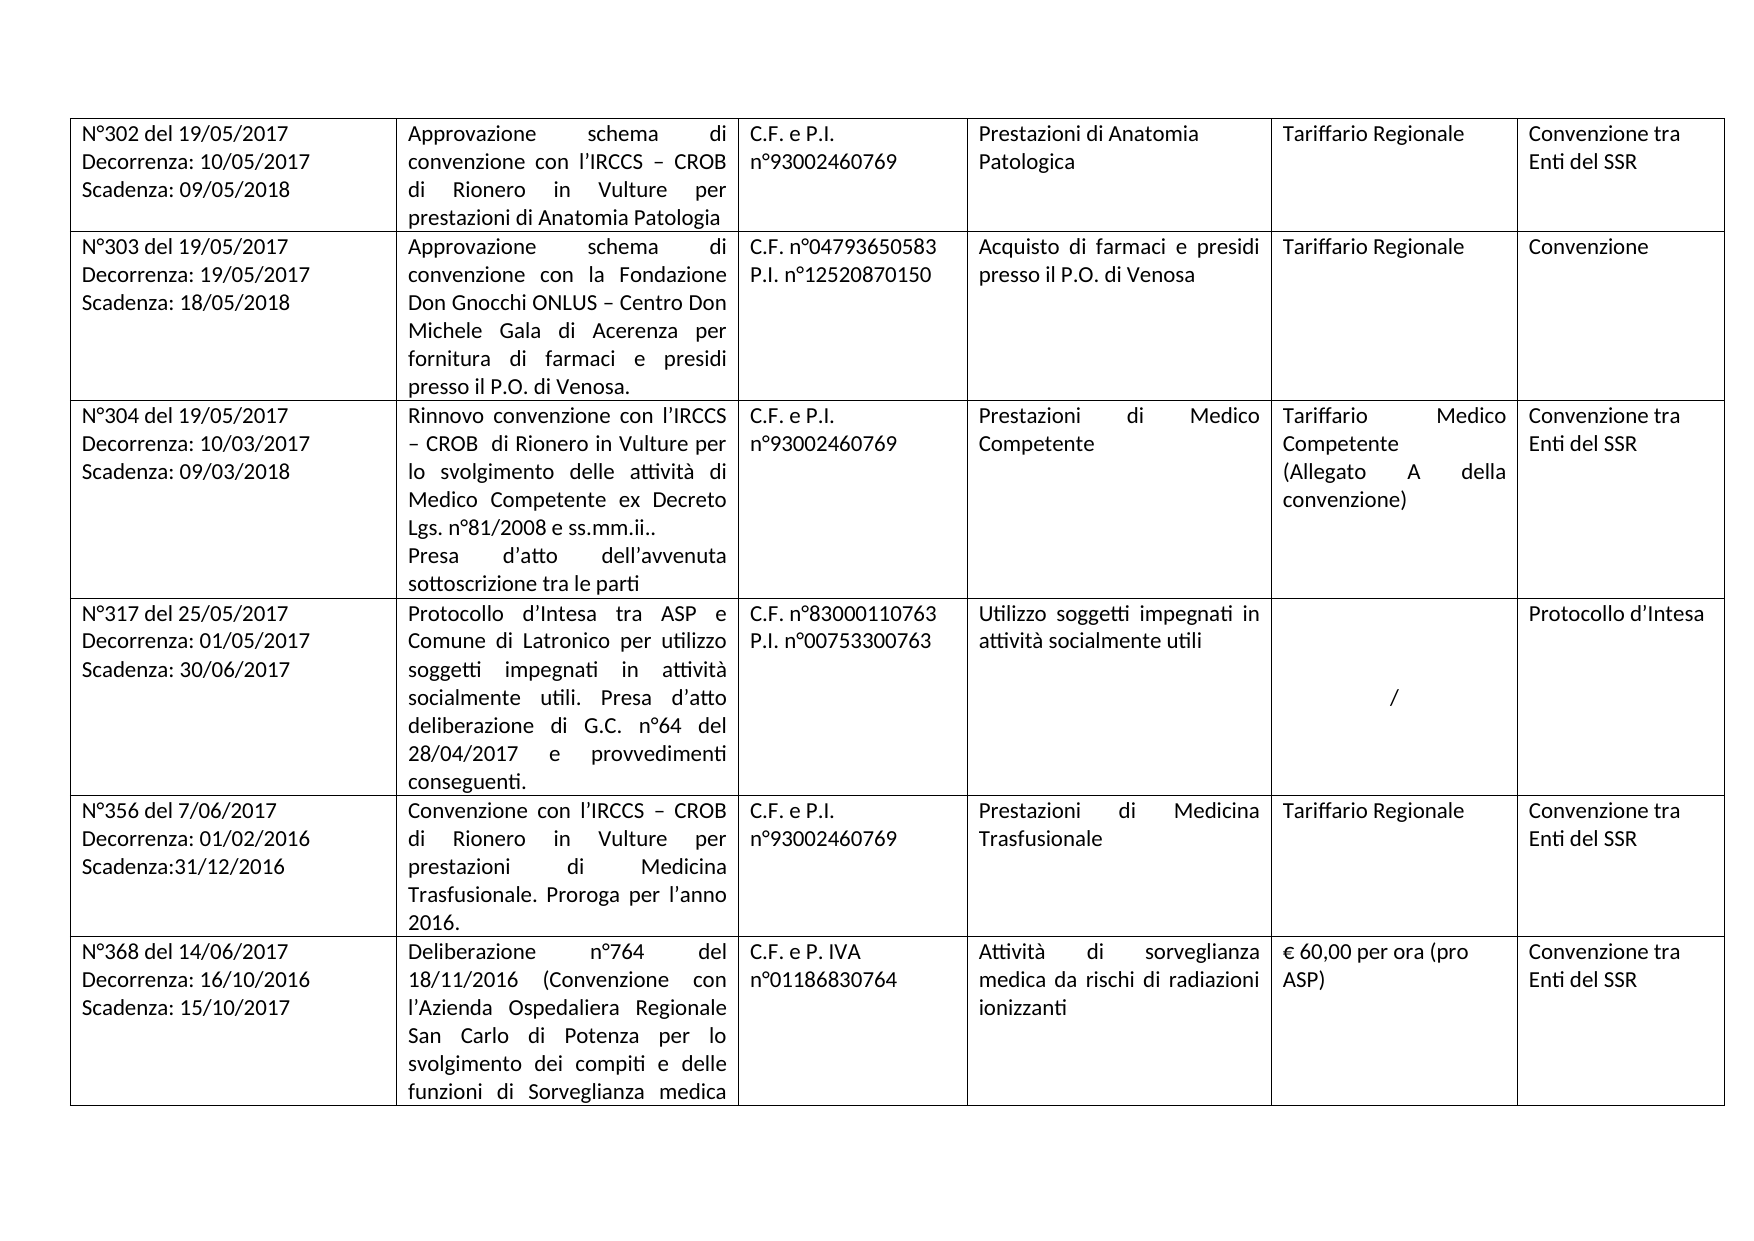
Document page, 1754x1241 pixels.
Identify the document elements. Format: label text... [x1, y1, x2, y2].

table_cell Convenzione tra Enti del SSR [1518, 401, 1724, 598]
table_cell N°317 del 25/05/2017 Decorrenza: 01/05/2017 Scadenza: 30/06/2017 [71, 599, 396, 795]
table_cell Convenzione con l’IRCCS – CROB di Rionero in Vulture per prestazioni di Medicina Trasfusionale. Proroga per l’anno 2016. [397, 796, 738, 936]
table_cell C.F. e P.I. n°93002460769 [739, 119, 967, 231]
table_cell Tariffario Regionale [1272, 119, 1517, 231]
table_cell C.F. n°83000110763 P.I. n°00753300763 [739, 599, 967, 795]
table_cell Acquisto di farmaci e presidi presso il P.O. di Venosa [968, 232, 1271, 400]
table_cell C.F. e P.I. n°93002460769 [739, 796, 967, 936]
table_cell N°356 del 7/06/2017 Decorrenza: 01/02/2016 Scadenza:31/12/2016 [71, 796, 396, 936]
table_cell N°302 del 19/05/2017 Decorrenza: 10/05/2017 Scadenza: 09/05/2018 [71, 119, 396, 231]
table_cell Protocollo d’Intesa [1518, 599, 1724, 795]
table_cell Rinnovo convenzione con l’IRCCS – CROB di Rionero in Vulture per lo svolgimento delle attività di Medico Competente ex Decreto Lgs. n°81/2008 e ss.mm.ii.. Presa d’atto dell’avvenuta sottoscrizione tra le parti [397, 401, 738, 598]
table_cell Approvazione schema di convenzione con la Fondazione Don Gnocchi ONLUS – Centro Don Michele Gala di Acerenza per fornitura di farmaci e presidi presso il P.O. di Venosa. [397, 232, 738, 400]
table_cell Protocollo d’Intesa tra ASP e Comune di Latronico per utilizzo soggetti impegnati in attività socialmente utili. Presa d’atto deliberazione di G.C. n°64 del 28/04/2017 e provvedimenti conseguenti. [397, 599, 738, 795]
table_cell Prestazioni di Medicina Trasfusionale [968, 796, 1271, 936]
table_cell N°368 del 14/06/2017 Decorrenza: 16/10/2016 Scadenza: 15/10/2017 [71, 937, 396, 1105]
table_cell Convenzione tra Enti del SSR [1518, 796, 1724, 936]
table_cell Convenzione [1518, 232, 1724, 400]
table_cell C.F. e P.I. n°93002460769 [739, 401, 967, 598]
table_cell Prestazioni di Medico Competente [968, 401, 1271, 598]
table_cell C.F. e P. IVA n°01186830764 [739, 937, 967, 1105]
table_cell / [1272, 599, 1517, 795]
table_cell Prestazioni di Anatomia Patologica [968, 119, 1271, 231]
table_cell € 60,00 per ora (pro ASP) [1272, 937, 1517, 1105]
table_cell Convenzione tra Enti del SSR [1518, 937, 1724, 1105]
table_cell Approvazione schema di convenzione con l’IRCCS – CROB di Rionero in Vulture per prestazioni di Anatomia Patologia [397, 119, 738, 231]
table_cell Utilizzo soggetti impegnati in attività socialmente utili [968, 599, 1271, 795]
table_cell C.F. n°04793650583 P.I. n°12520870150 [739, 232, 967, 400]
table_cell N°304 del 19/05/2017 Decorrenza: 10/03/2017 Scadenza: 09/03/2018 [71, 401, 396, 598]
table_cell Attività di sorveglianza medica da rischi di radiazioni ionizzanti [968, 937, 1271, 1105]
table_cell N°303 del 19/05/2017 Decorrenza: 19/05/2017 Scadenza: 18/05/2018 [71, 232, 396, 400]
table_cell Tariffario Regionale [1272, 232, 1517, 400]
table_cell Tariffario Regionale [1272, 796, 1517, 936]
table_cell Deliberazione n°764 del 18/11/2016 (Convenzione con l’Azienda Ospedaliera Regionale San Carlo di Potenza per lo svolgimento dei compiti e delle funzioni di Sorveglianza medica [397, 937, 738, 1105]
table_cell Convenzione tra Enti del SSR [1518, 119, 1724, 231]
table_cell Tariffario Medico Competente (Allegato A della convenzione) [1272, 401, 1517, 598]
